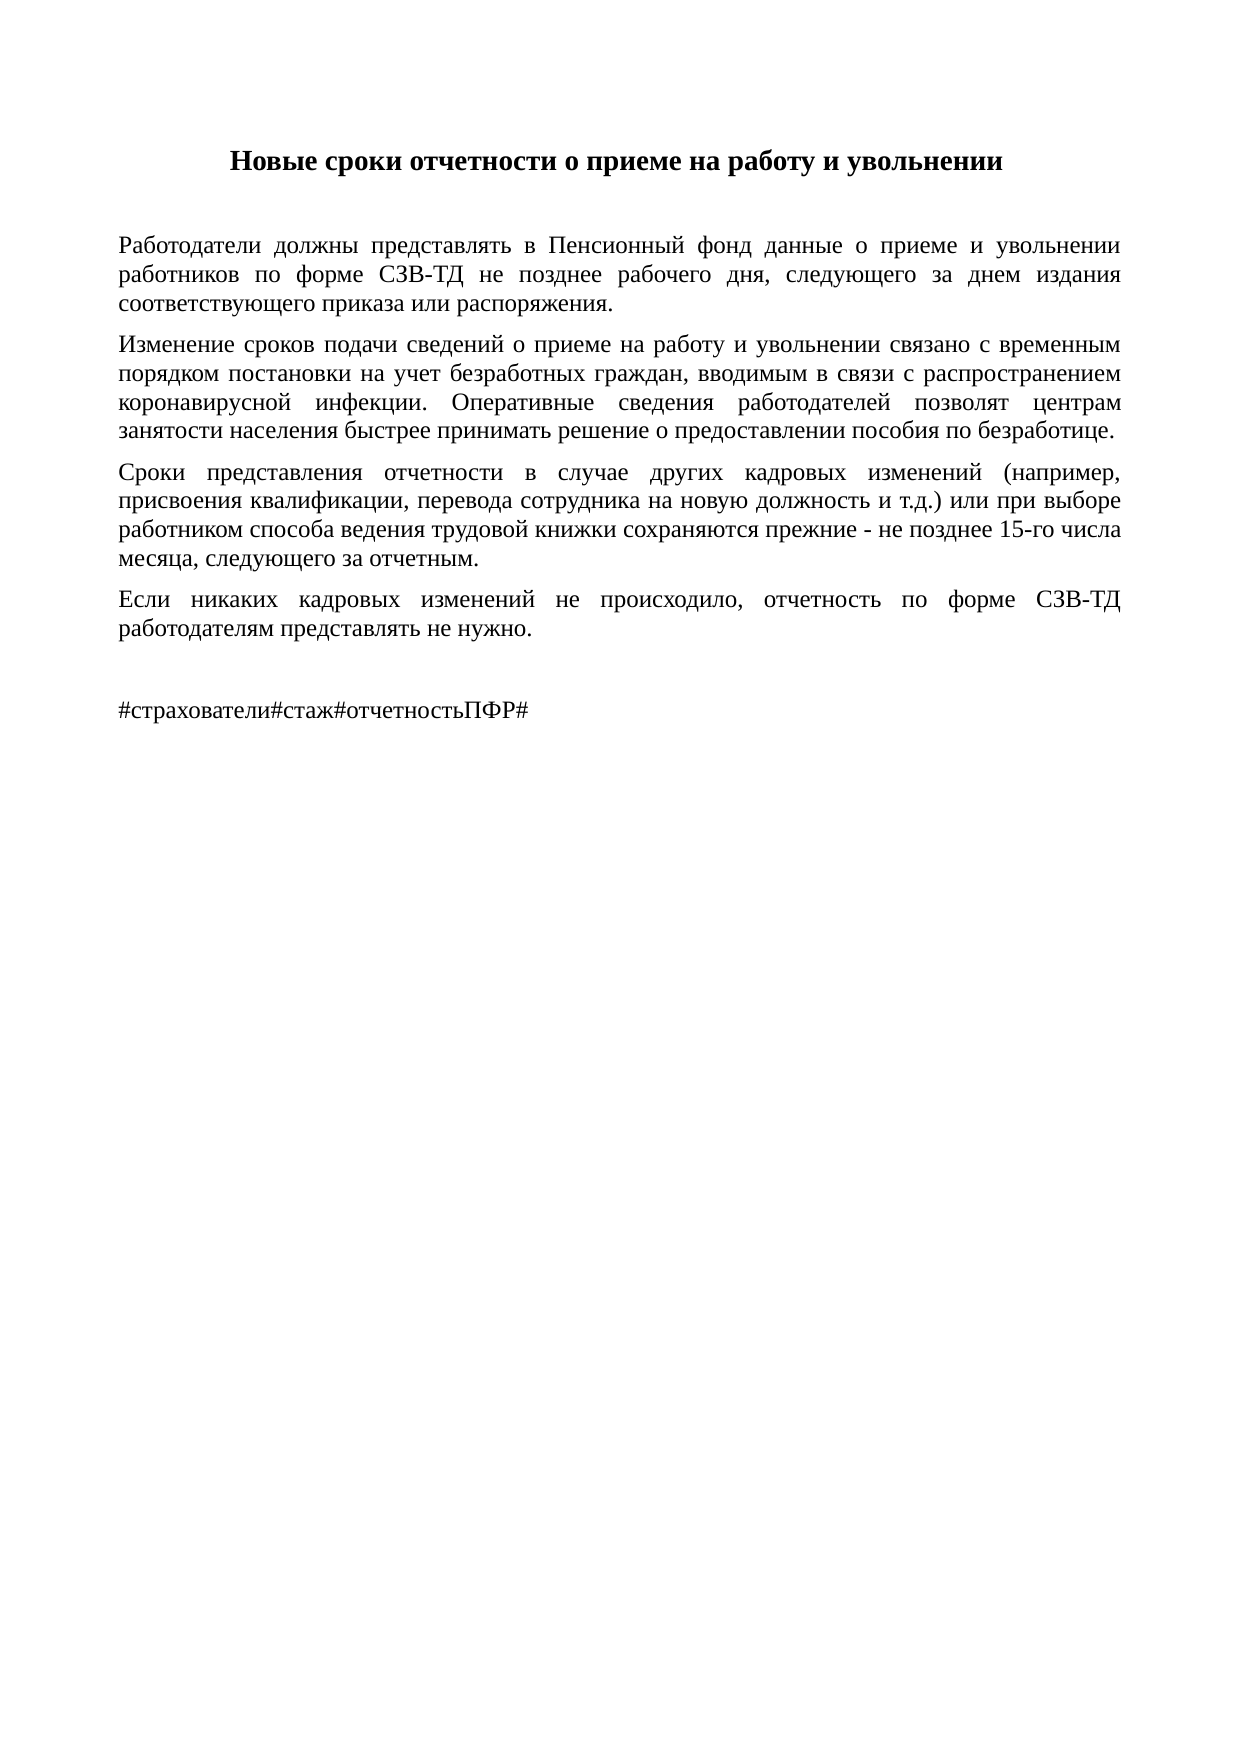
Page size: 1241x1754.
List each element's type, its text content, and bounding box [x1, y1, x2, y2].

text Изменение сроков подачи сведений о приеме на работу и увольнении связано с временным порядком постановки на учет безработных граждан, вводимым в связи с распространением коронавирусной инфекции. Оперативные сведения работодателей позволят центрам занятости населения быстрее принимать решение о предоставлении пособия по безработице. [118, 329, 1122, 444]
text Работодатели должны представлять в Пенсионный фонд данные о приеме и увольнении работников по форме СЗВ-ТД не позднее рабочего дня, следующего за днем издания соответствующего приказа или распоряжения. [118, 230, 1122, 317]
subtitle Новые сроки отчетности о приеме на работу и увольнении [118, 143, 1122, 177]
text #страхователи#стаж#отчетностьПФР# [118, 695, 1122, 724]
text Если никаких кадровых изменений не происходило, отчетность по форме СЗВ-ТД работодателям представлять не нужно. [118, 584, 1122, 642]
text Сроки представления отчетности в случае других кадровых изменений (например, присвоения квалификации, перевода сотрудника на новую должность и т.д.) или при выборе работником способа ведения трудовой книжки сохраняются прежние - не позднее 15-го числа месяца, следующего за отчетным. [118, 457, 1122, 572]
